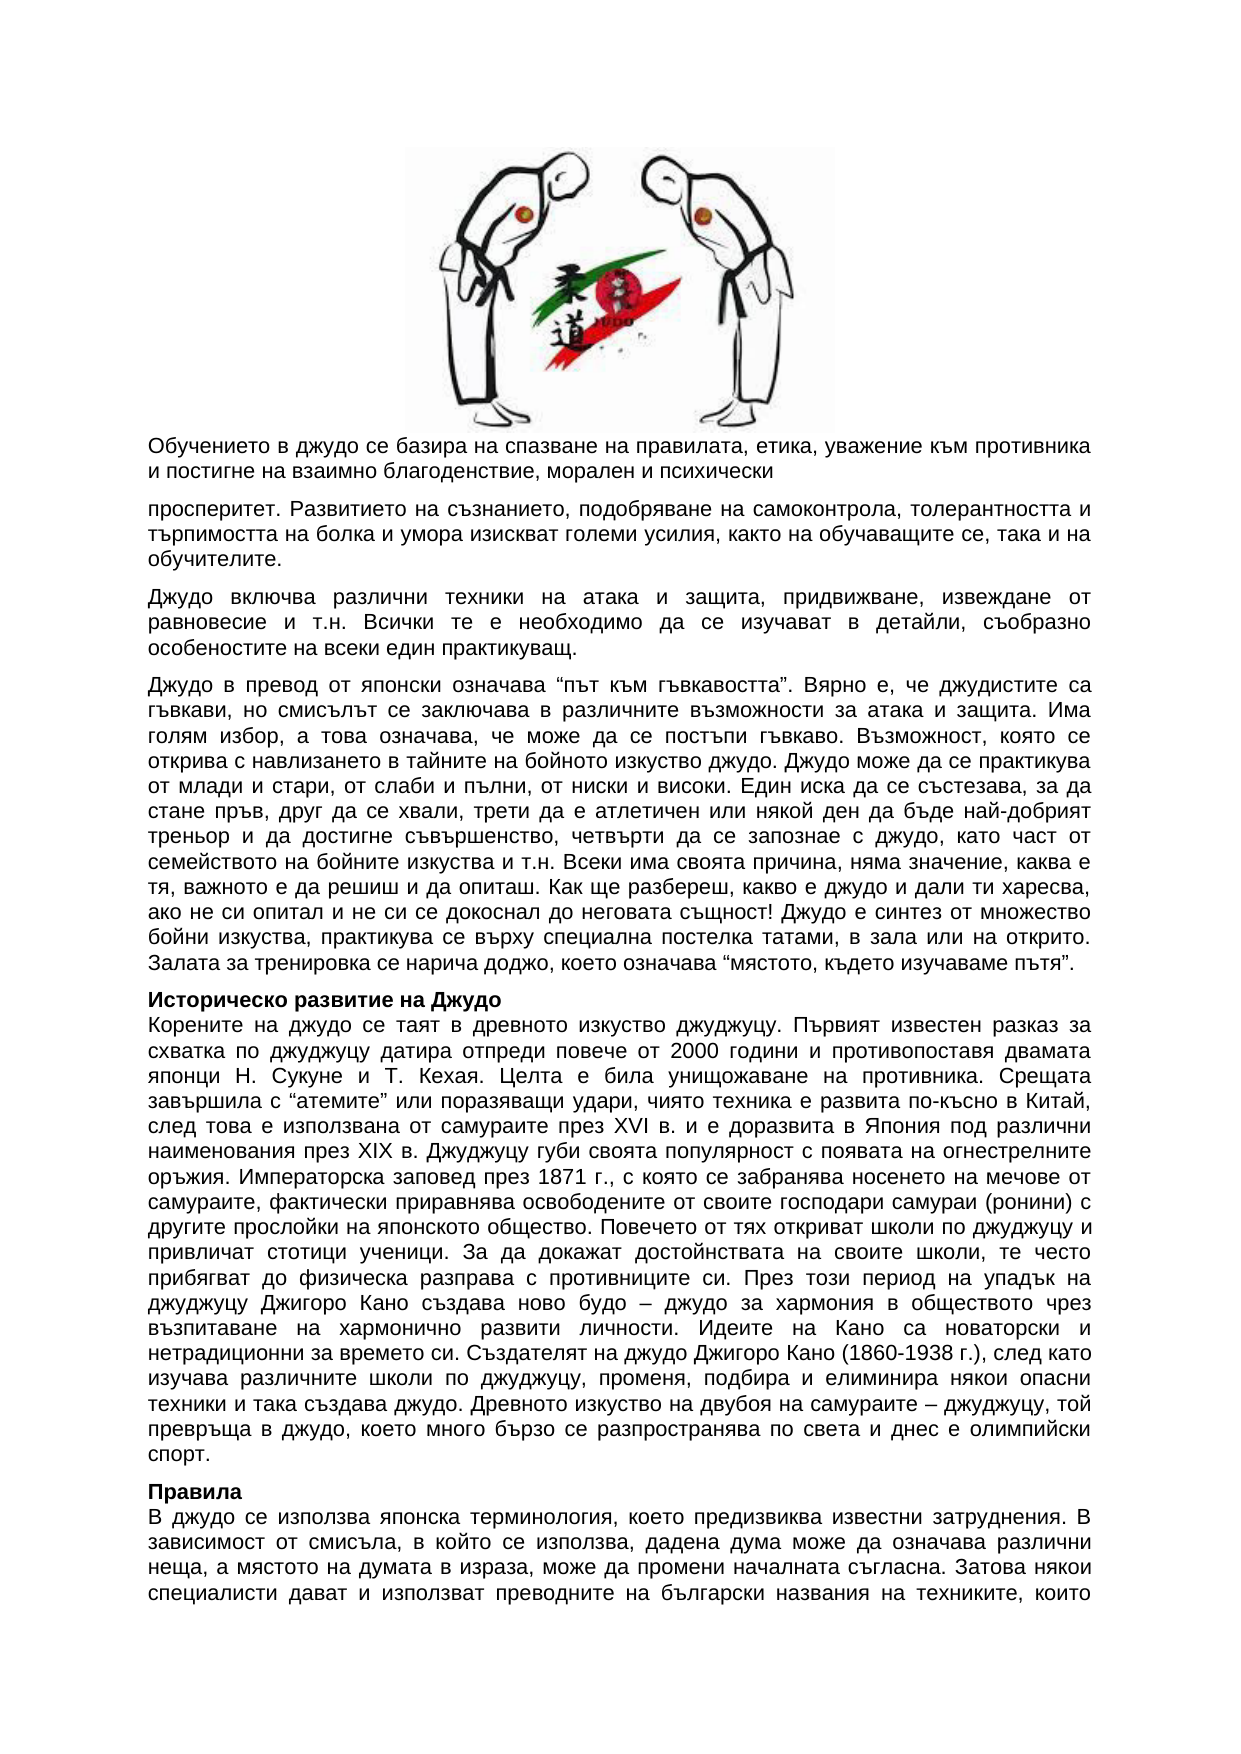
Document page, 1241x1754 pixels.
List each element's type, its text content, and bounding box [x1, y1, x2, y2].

text Джудо включва различни техники на атака и защита, придвижване, извеждане от равновесие и т.н. Всички те е необходимо да се изучават в детайли, съобразно особеностите на всеки един практикуващ. [148, 584, 1093, 660]
text Правила [148, 1479, 1093, 1504]
text Обучението в джудо се базира на спазване на правилата, етика, уважение към противника и постигне на взаимно благоденствие, морален и психически [148, 433, 1093, 483]
text В джудо се използва японска терминология, което предизвиква известни затруднения. В зависимост от смисъла, в който се използва, дадена дума може да означава различни неща, а мястото на думата в израза, може да промени началната съгласна. Затова някои специалисти дават и използват преводните на български названия на техниките, които [148, 1504, 1093, 1605]
text Джудо в превод от японски означава “път към гъвкавостта”. Вярно е, че джудистите са гъвкави, но смисълът се заключава в различните възможности за атака и защита. Има голям избор, а това означава, че може да се постъпи гъвкаво. Възможност, която се открива с навлизането в тайните на бойното изкуство джудо. Джудо може да се практикува от млади и стари, от слаби и пълни, от ниски и високи. Един иска да се състезава, за да стане пръв, друг да се хвали, трети да е атлетичен или някой ден да бъде най-добрият треньор и да достигне съвършенство, четвърти да се запознае с джудо, като част от семейството на бойните изкуства и т.н. Всеки има своята причина, няма значение, каква е тя, важното е да решиш и да опиташ. Как ще разбереш, какво е джудо и дали ти харесва, ако не си опитал и не си се докоснал до неговата същност! Джудо е синтез от множество бойни изкуства, практикува се върху специална постелка татами, в зала или на открито. Залата за тренировка се нарича доджо, което означава “мястото, където изучаваме пътя”. [148, 672, 1093, 975]
text Историческо развитие на Джудо [148, 987, 1093, 1012]
text просперитет. Развитието на съзнанието, подобряване на самоконтрола, толерантността и търпимостта на болка и умора изискват големи усилия, както на обучаващите се, така и на обучителите. [148, 496, 1093, 572]
text Корените на джудо се таят в древното изкуство джуджуцу. Първият известен разказ за схватка по джуджуцу датира отпреди повече от 2000 години и противопоставя двамата японци Н. Сукуне и Т. Кехая. Целта е била унищожаване на противника. Срещата завършила с “атемитe” или поразяващи удари, чиято техника е развита по-късно в Китай, след това е използвана от самураите през ХVІ в. и е доразвита в Япония под различни наименования през ХІХ в. Джуджуцу губи своята популярност с появата на огнестрелните оръжия. Императорска заповед през 1871 г., с която се забранява носенето на мечове от самураите, фактически приравнява освободените от своите господари самураи (ронини) с другите прослойки на японското общество. Повечето от тях откриват школи по джуджуцу и привличат стотици ученици. За да докажат достойнствата на своите школи, те често прибягват до физическа разправа с противниците си. През този период на упадък на джуджуцу Джигоро Кано създава ново будо – джудо за хармония в обществото чрез възпитаване на хармонично развити личности. Идеите на Кано са новаторски и нетрадиционни за времето си. Създателят на джудо Джигоро Кано (1860-1938 г.), след като изучава различните школи по джуджуцу, променя, подбира и елиминира някои опасни техники и така създава джудо. Древното изкуство на двубоя на самураите – джуджуцу, той превръща в джудо, което много бързо се разпространява по света и днес е олимпийски спорт. [148, 1012, 1093, 1466]
